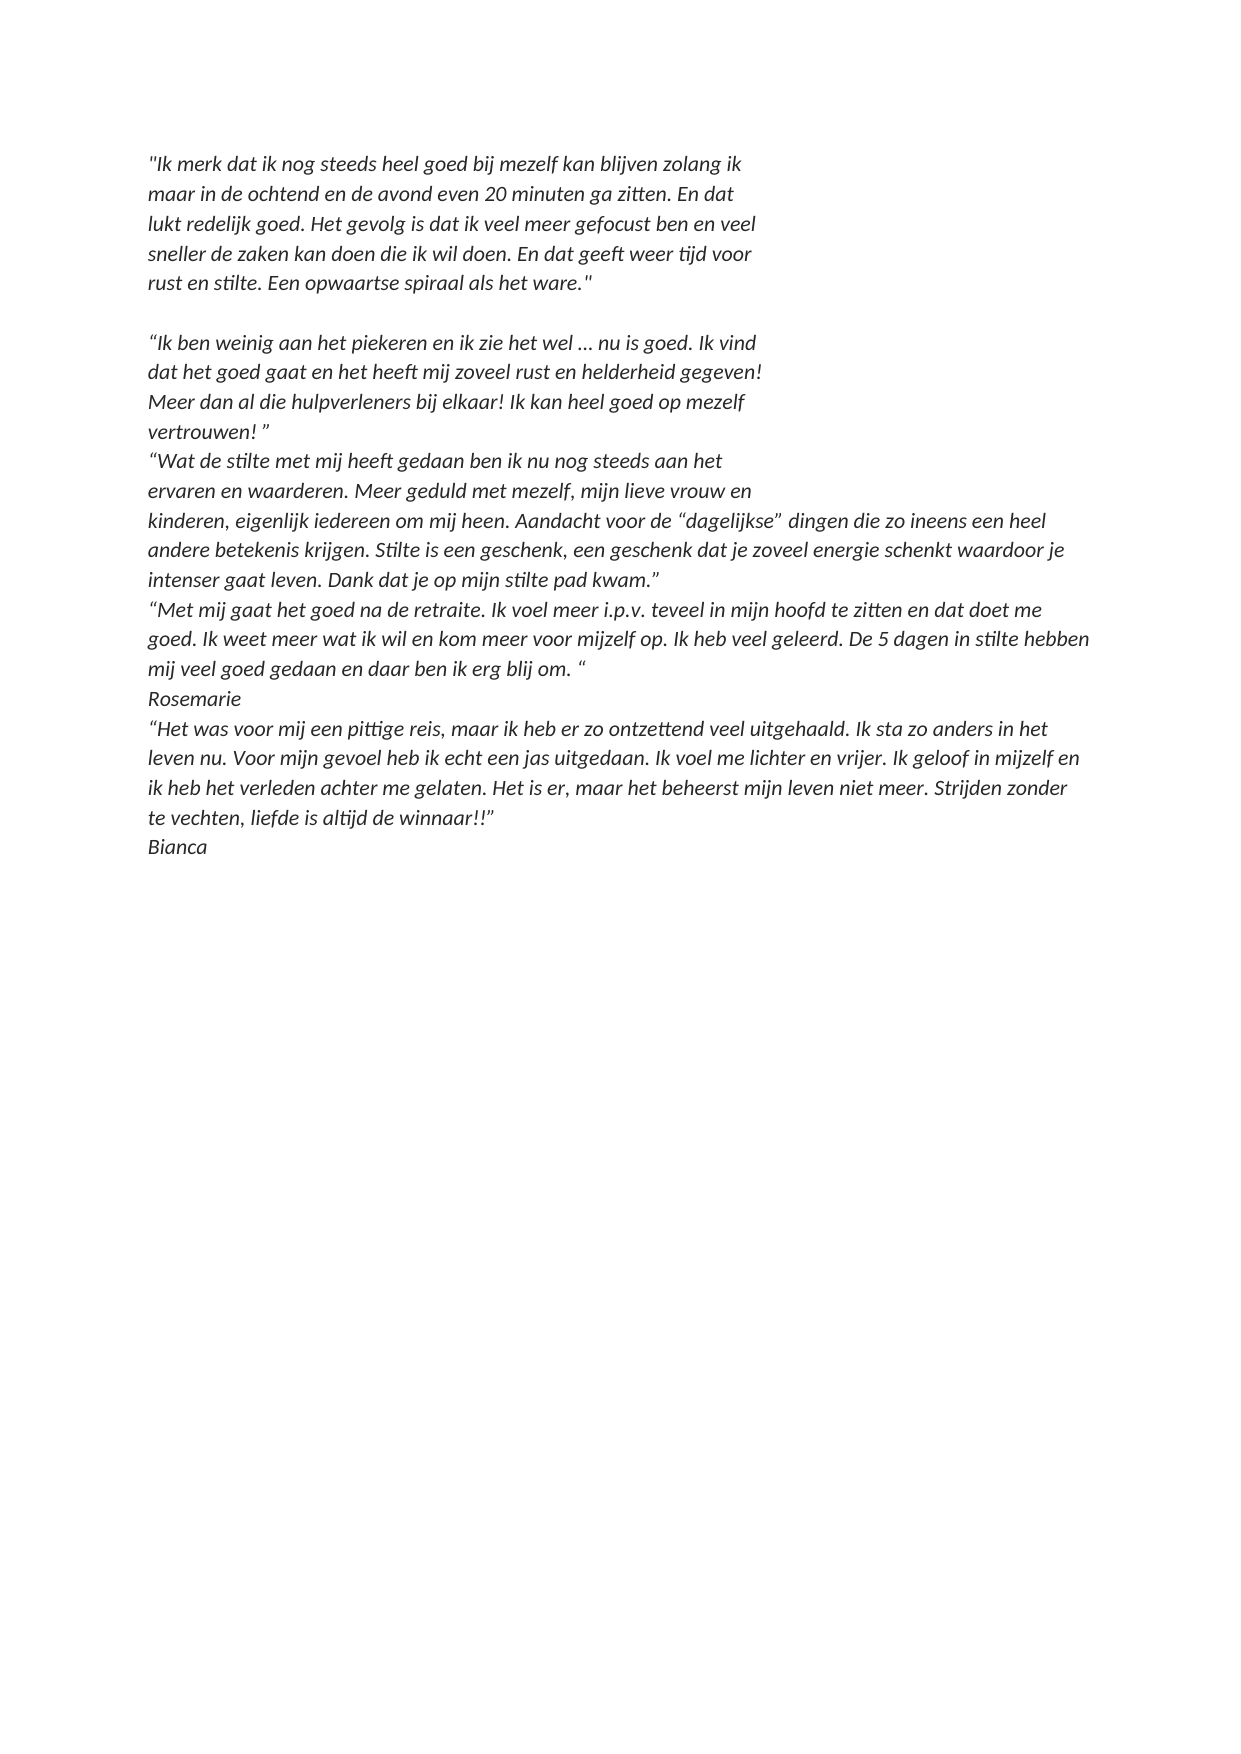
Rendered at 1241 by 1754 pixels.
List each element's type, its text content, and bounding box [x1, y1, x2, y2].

text "Ik merk dat ik nog steeds heel goed bij mezelf kan blijven zolang ik maar in de ochtend en de avond even 20 minuten ga zitten. En dat lukt redelijk goed. Het gevolg is dat ik veel meer gefocust ben en veel sneller de zaken kan doen die ik wil doen. En dat geeft weer tijd voor rust en stilte. Een opwaartse spiraal als het ware." “Ik ben weinig aan het piekeren en ik zie het wel … nu is goed. Ik vind dat het goed gaat en het heeft mij zoveel rust en helderheid gegeven! Meer dan al die hulpverleners bij elkaar! Ik kan heel goed op mezelf vertrouwen! ” [148, 148, 1093, 444]
text “Het was voor mij een pittige reis, maar ik heb er zo ontzettend veel uitgehaald. Ik sta zo anders in het leven nu. Voor mijn gevoel heb ik echt een jas uitgedaan. Ik voel me lichter en vrijer. Ik geloof in mijzelf en ik heb het verleden achter me gelaten. Het is er, maar het beheerst mijn leven niet meer. Strijden zonder te vechten, liefde is altijd de winnaar!!” Bianca [148, 712, 1093, 860]
text “Wat de stilte met mij heeft gedaan ben ik nu nog steeds aan het ervaren en waarderen. Meer geduld met mezelf, mijn lieve vrouw en kinderen, eigenlijk iedereen om mij heen. Aandacht voor de “dagelijkse” dingen die zo ineens een heel andere betekenis krijgen. Stilte is een geschenk, een geschenk dat je zoveel energie schenkt waardoor je intenser gaat leven. Dank dat je op mijn stilte pad kwam.” [148, 444, 1093, 593]
text “Met mij gaat het goed na de retraite. Ik voel meer i.p.v. teveel in mijn hoofd te zitten en dat doet me goed. Ik weet meer wat ik wil en kom meer voor mijzelf op. Ik heb veel geleerd. De 5 dagen in stilte hebben mij veel goed gedaan en daar ben ik erg blij om. “ Rosemarie [148, 593, 1093, 712]
